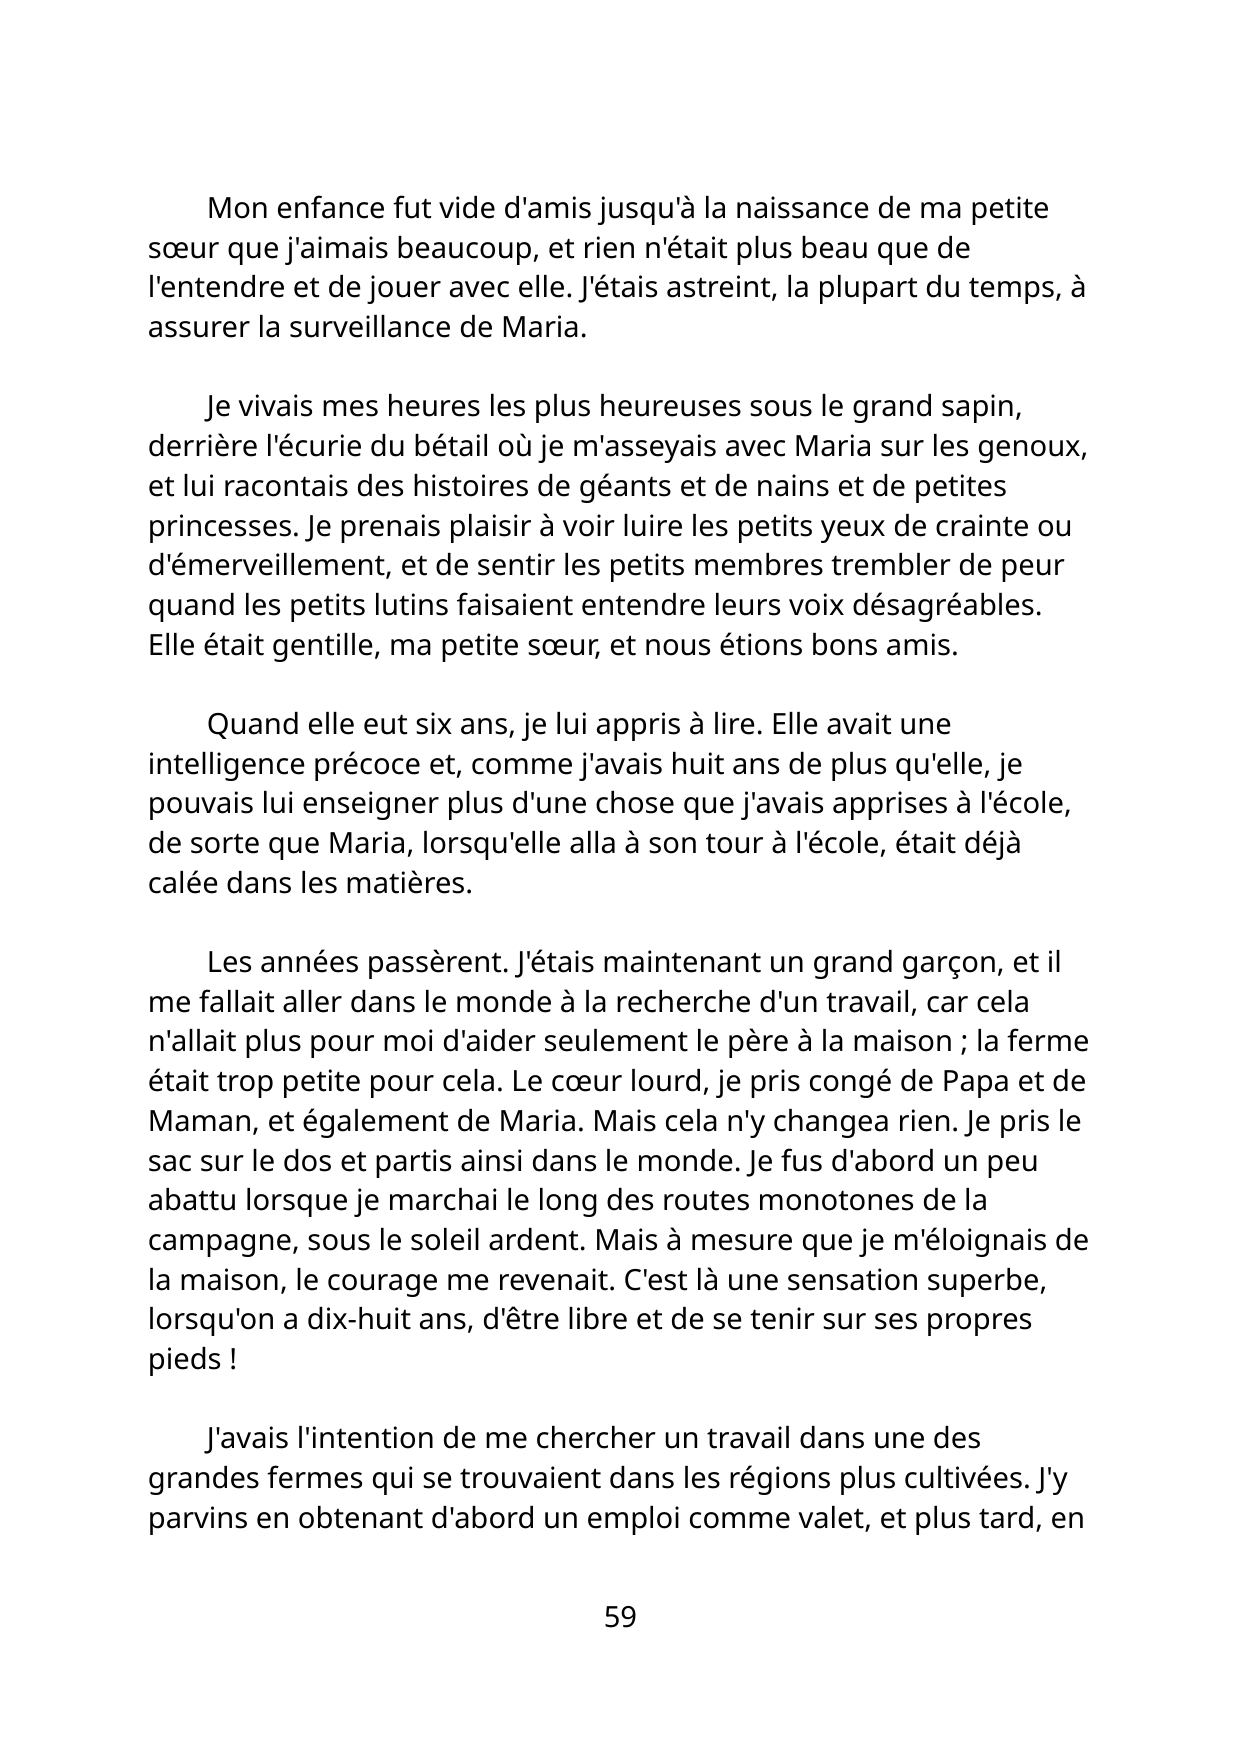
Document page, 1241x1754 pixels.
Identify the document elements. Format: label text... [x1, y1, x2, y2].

text Quand elle eut six ans, je lui appris à lire. Elle avait une intelligence précoce et, comme j'avais huit ans de plus qu'elle, je pouvais lui enseigner plus d'une chose que j'avais apprises à l'école, de sorte que Maria, lorsqu'elle alla à son tour à l'école, était déjà calée dans les matières. [148, 703, 1093, 902]
text Mon enfance fut vide d'amis jusqu'à la naissance de ma petite sœur que j'aimais beaucoup, et rien n'était plus beau que de l'entendre et de jouer avec elle. J'étais astreint, la plupart du temps, à assurer la surveillance de Maria. [148, 187, 1093, 346]
text J'avais l'intention de me chercher un travail dans une des grandes fermes qui se trouvaient dans les régions plus cultivées. J'y parvins en obtenant d'abord un emploi comme valet, et plus tard, en [148, 1418, 1093, 1537]
text Les années passèrent. J'étais maintenant un grand garçon, et il me fallait aller dans le monde à la recherche d'un travail, car cela n'allait plus pour moi d'aider seulement le père à la maison ; la ferme était trop petite pour cela. Le cœur lourd, je pris congé de Papa et de Maman, et également de Maria. Mais cela n'y changea rien. Je pris le sac sur le dos et partis ainsi dans le monde. Je fus d'abord un peu abattu lorsque je marchai le long des routes monotones de la campagne, sous le soleil ardent. Mais à mesure que je m'éloignais de la maison, le courage me revenait. C'est là une sensation superbe, lorsqu'on a dix-huit ans, d'être libre et de se tenir sur ses propres pieds ! [148, 941, 1093, 1378]
text Je vivais mes heures les plus heureuses sous le grand sapin, derrière l'écurie du bétail où je m'asseyais avec Maria sur les genoux, et lui racontais des histoires de géants et de nains et de petites princesses. Je prenais plaisir à voir luire les petits yeux de crainte ou d'émerveillement, et de sentir les petits membres trembler de peur quand les petits lutins faisaient entendre leurs voix désagréables. Elle était gentille, ma petite sœur, et nous étions bons amis. [148, 386, 1093, 663]
